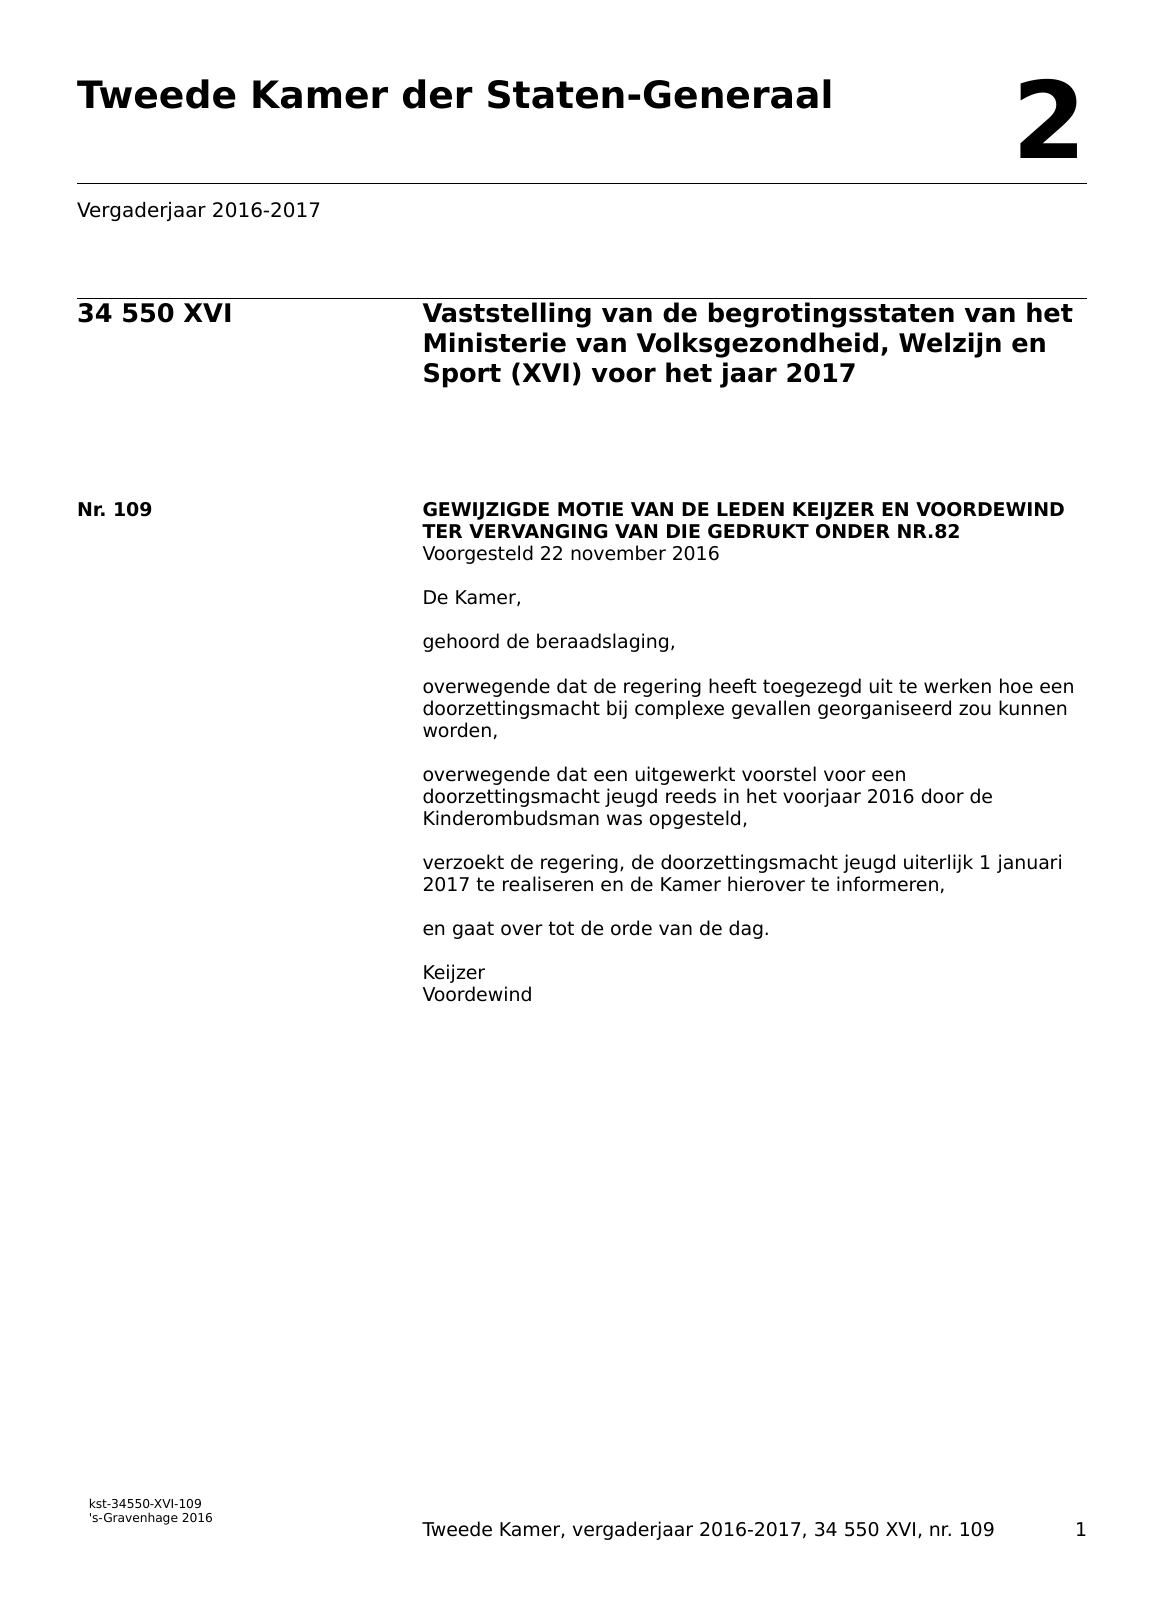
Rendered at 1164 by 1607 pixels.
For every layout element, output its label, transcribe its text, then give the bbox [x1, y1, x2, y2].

text gehoord de beraadslaging, [422, 631, 1087, 653]
table_header Tweede Kamer der Staten-Generaal [77, 59, 886, 183]
text Voorgesteld 22 november 2016 [422, 543, 1087, 565]
text overwegende dat de regering heeft toegezegd uit te werken hoe een doorzettingsmacht bij complexe gevallen georganiseerd zou kunnen worden, [422, 676, 1087, 741]
text Keijzer [422, 962, 1087, 984]
text overwegende dat een uitgewerkt voorstel voor een doorzettingsmacht jeugd reeds in het voorjaar 2016 door de Kinderombudsman was opgesteld, [422, 764, 1087, 829]
text Voordewind [422, 984, 1087, 1006]
text kst-34550-XVI-109 [88, 1497, 323, 1511]
table_header 2 [886, 59, 1087, 183]
text en gaat over tot de orde van de dag. [422, 918, 1087, 940]
text verzoekt de regering, de doorzettingsmacht jeugd uiterlijk 1 januari 2017 te realiseren en de Kamer hierover te informeren, [422, 852, 1087, 896]
subtitle Nr. 109 GEWIJZIGDE MOTIE VAN DE LEDEN KEIJZER EN VOORDEWIND TER VERVANGING VAN DIE GEDRUKT ONDER NR.82 [77, 499, 1087, 543]
text De Kamer, [422, 587, 1087, 609]
subtitle 34 550 XVI Vaststelling van de begrotingsstaten van het Ministerie van Volksgezondheid, Welzijn en Sport (XVI) voor het jaar 2017 [77, 299, 1087, 388]
table_cell Vergaderjaar 2016-2017 [77, 184, 1087, 298]
text 's-Gravenhage 2016 [88, 1511, 323, 1525]
